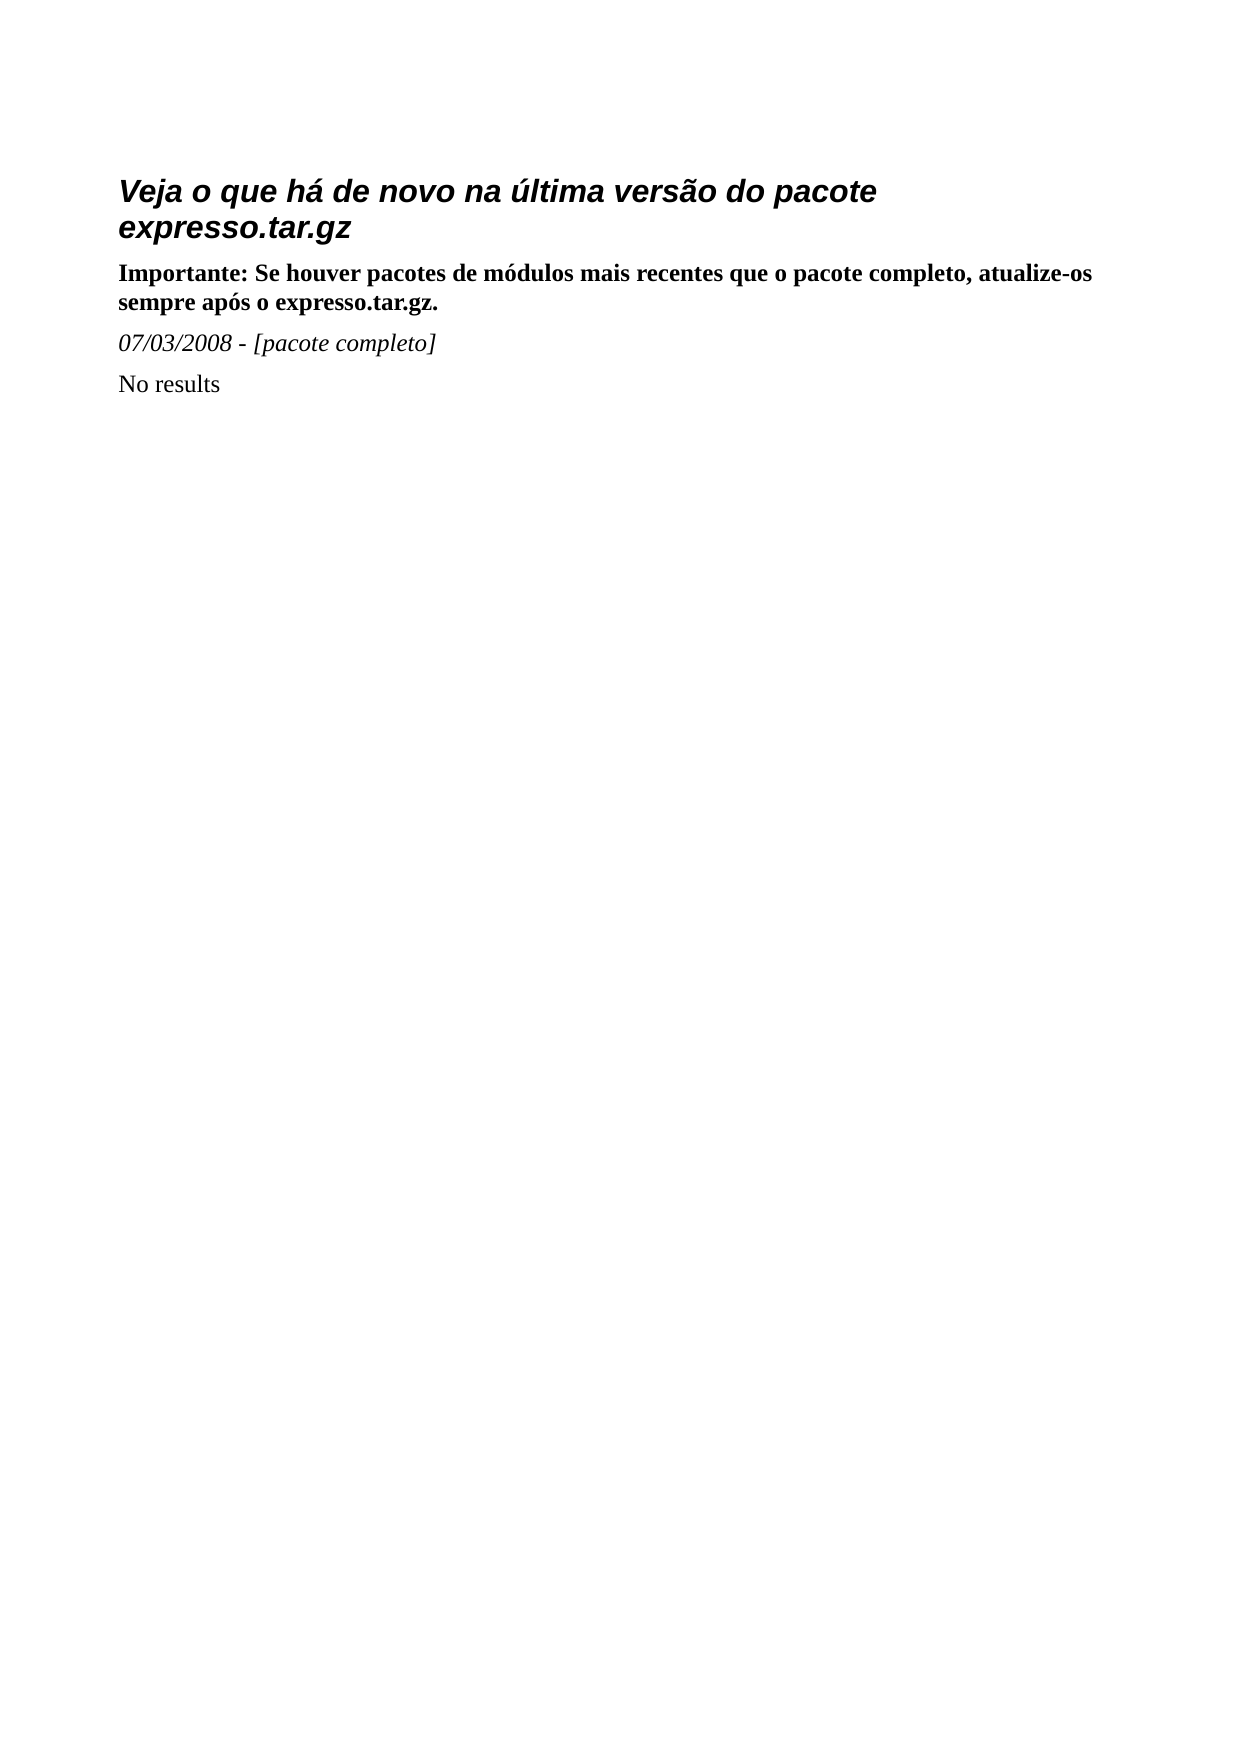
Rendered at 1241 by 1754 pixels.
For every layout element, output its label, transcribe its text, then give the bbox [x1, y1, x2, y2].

subtitle Veja o que há de novo na última versão do pacote expresso.tar.gz [118, 172, 1122, 246]
text No results [118, 369, 1122, 398]
text 07/03/2008 - [pacote completo] [118, 328, 1122, 357]
text Importante: Se houver pacotes de módulos mais recentes que o pacote completo, atualize-os sempre após o expresso.tar.gz. [118, 258, 1122, 316]
